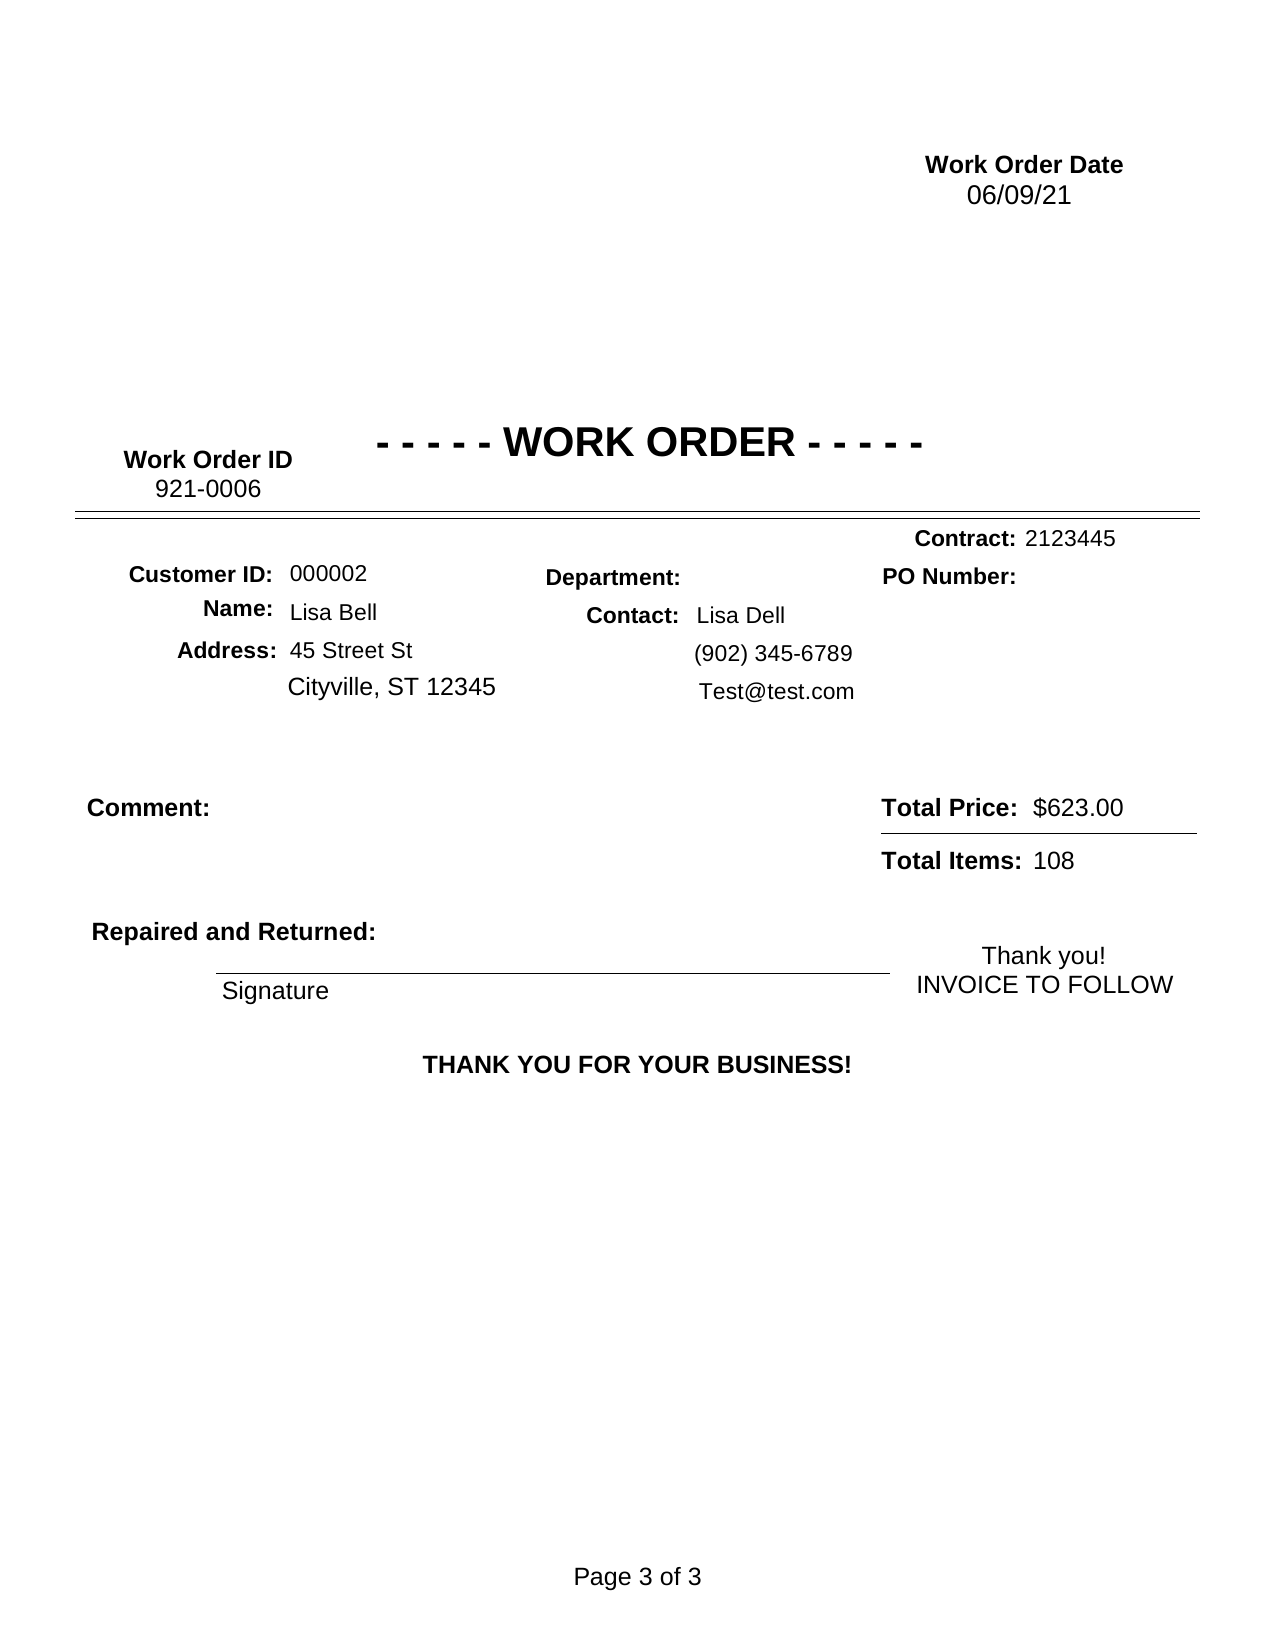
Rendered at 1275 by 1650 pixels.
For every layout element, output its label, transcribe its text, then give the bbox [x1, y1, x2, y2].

table_cell [881, 834, 890, 847]
table_cell [916, 834, 981, 847]
table_cell [881, 977, 890, 1001]
table_cell [87, 948, 91, 971]
table_cell [881, 942, 890, 948]
table_cell [360, 1001, 391, 1007]
table_cell [1020, 1001, 1030, 1007]
table_cell [1120, 942, 1183, 948]
table_cell [91, 1001, 216, 1007]
table_cell [855, 847, 881, 877]
table_cell [391, 942, 855, 948]
table_cell [916, 942, 981, 948]
table_cell [1120, 1001, 1183, 1007]
table_cell 108 [1033, 847, 1183, 877]
table_cell [981, 824, 1020, 833]
table_cell THANK YOU FOR YOUR BUSINESS! [75, 1051, 1200, 1081]
table_cell [981, 918, 1020, 942]
table_cell [881, 824, 890, 833]
table_cell $623.00 [1033, 794, 1183, 824]
table_cell [881, 918, 890, 942]
table_cell [1020, 794, 1030, 823]
table_cell [87, 847, 91, 877]
table_cell [91, 977, 216, 1001]
table_cell [1020, 918, 1030, 942]
table_cell [1120, 834, 1183, 847]
table_cell [1185, 824, 1197, 833]
table_cell [75, 834, 87, 847]
table_cell [75, 942, 87, 948]
table_cell [91, 824, 216, 833]
table_cell [1185, 942, 1197, 948]
table_cell [91, 847, 216, 877]
table_cell [391, 977, 855, 1001]
table_cell [916, 824, 981, 833]
table_cell [391, 1001, 855, 1007]
table_cell [75, 877, 1200, 918]
table_cell Thank you! [981, 942, 1120, 971]
table_cell [890, 948, 916, 971]
table_cell [222, 948, 360, 971]
table_cell [916, 1001, 981, 1007]
table_cell [75, 847, 87, 877]
table_cell Signature [222, 977, 360, 1007]
table_cell [91, 948, 216, 971]
table_cell [75, 1001, 87, 1007]
table_header [75, 759, 1200, 794]
table_cell [75, 824, 87, 833]
table_cell [75, 794, 87, 823]
table_cell [87, 918, 91, 942]
table_cell [1033, 834, 1120, 847]
table_cell [391, 918, 855, 942]
table_cell [1185, 948, 1197, 971]
table_cell [1120, 918, 1183, 942]
table_cell INVOICE TO FOLLOW [916, 971, 1185, 1001]
table_cell [1120, 948, 1183, 971]
table_cell [1185, 794, 1197, 823]
table_cell Total Items: [881, 847, 1030, 877]
table_cell [855, 824, 881, 833]
table_cell [222, 794, 855, 877]
table_cell [1020, 834, 1030, 847]
table_cell [75, 918, 87, 942]
table_cell [360, 977, 391, 1001]
table_cell [1185, 834, 1197, 847]
table_cell [1033, 918, 1120, 942]
table_cell [981, 834, 1020, 847]
table_cell [91, 834, 216, 847]
table_cell [1120, 824, 1183, 833]
table_cell [1185, 847, 1197, 877]
table_cell [87, 834, 91, 847]
table_cell [87, 977, 91, 1001]
table_cell [1185, 918, 1197, 942]
table_cell [881, 948, 890, 971]
table_cell [881, 1001, 890, 1007]
table_cell [391, 948, 855, 971]
table_cell [75, 977, 87, 1001]
table_cell [890, 834, 916, 847]
table_cell [916, 918, 981, 942]
table_cell [855, 834, 881, 847]
table_cell [1185, 977, 1197, 1001]
table_cell Comment: [87, 794, 219, 823]
table_cell [890, 918, 916, 942]
table_cell [890, 977, 916, 1001]
table_cell [855, 1001, 881, 1007]
table_cell [1033, 824, 1120, 833]
table_cell [75, 1007, 1200, 1051]
table_cell [916, 948, 981, 971]
table_cell [1033, 1001, 1120, 1007]
table_cell [855, 794, 881, 823]
table_cell [75, 948, 87, 971]
table_cell [855, 942, 881, 948]
table_cell [855, 977, 881, 1001]
table_cell [1020, 824, 1030, 833]
table_cell [855, 918, 881, 942]
table_cell [360, 948, 391, 971]
table_cell [981, 1001, 1020, 1007]
table_cell Repaired and Returned: [91, 918, 391, 948]
table_cell [890, 1001, 916, 1007]
table_cell [890, 824, 916, 833]
table_cell Total Price: [881, 794, 1020, 824]
table_cell [890, 942, 916, 948]
table_cell [1185, 1001, 1197, 1007]
table_cell [855, 948, 881, 971]
